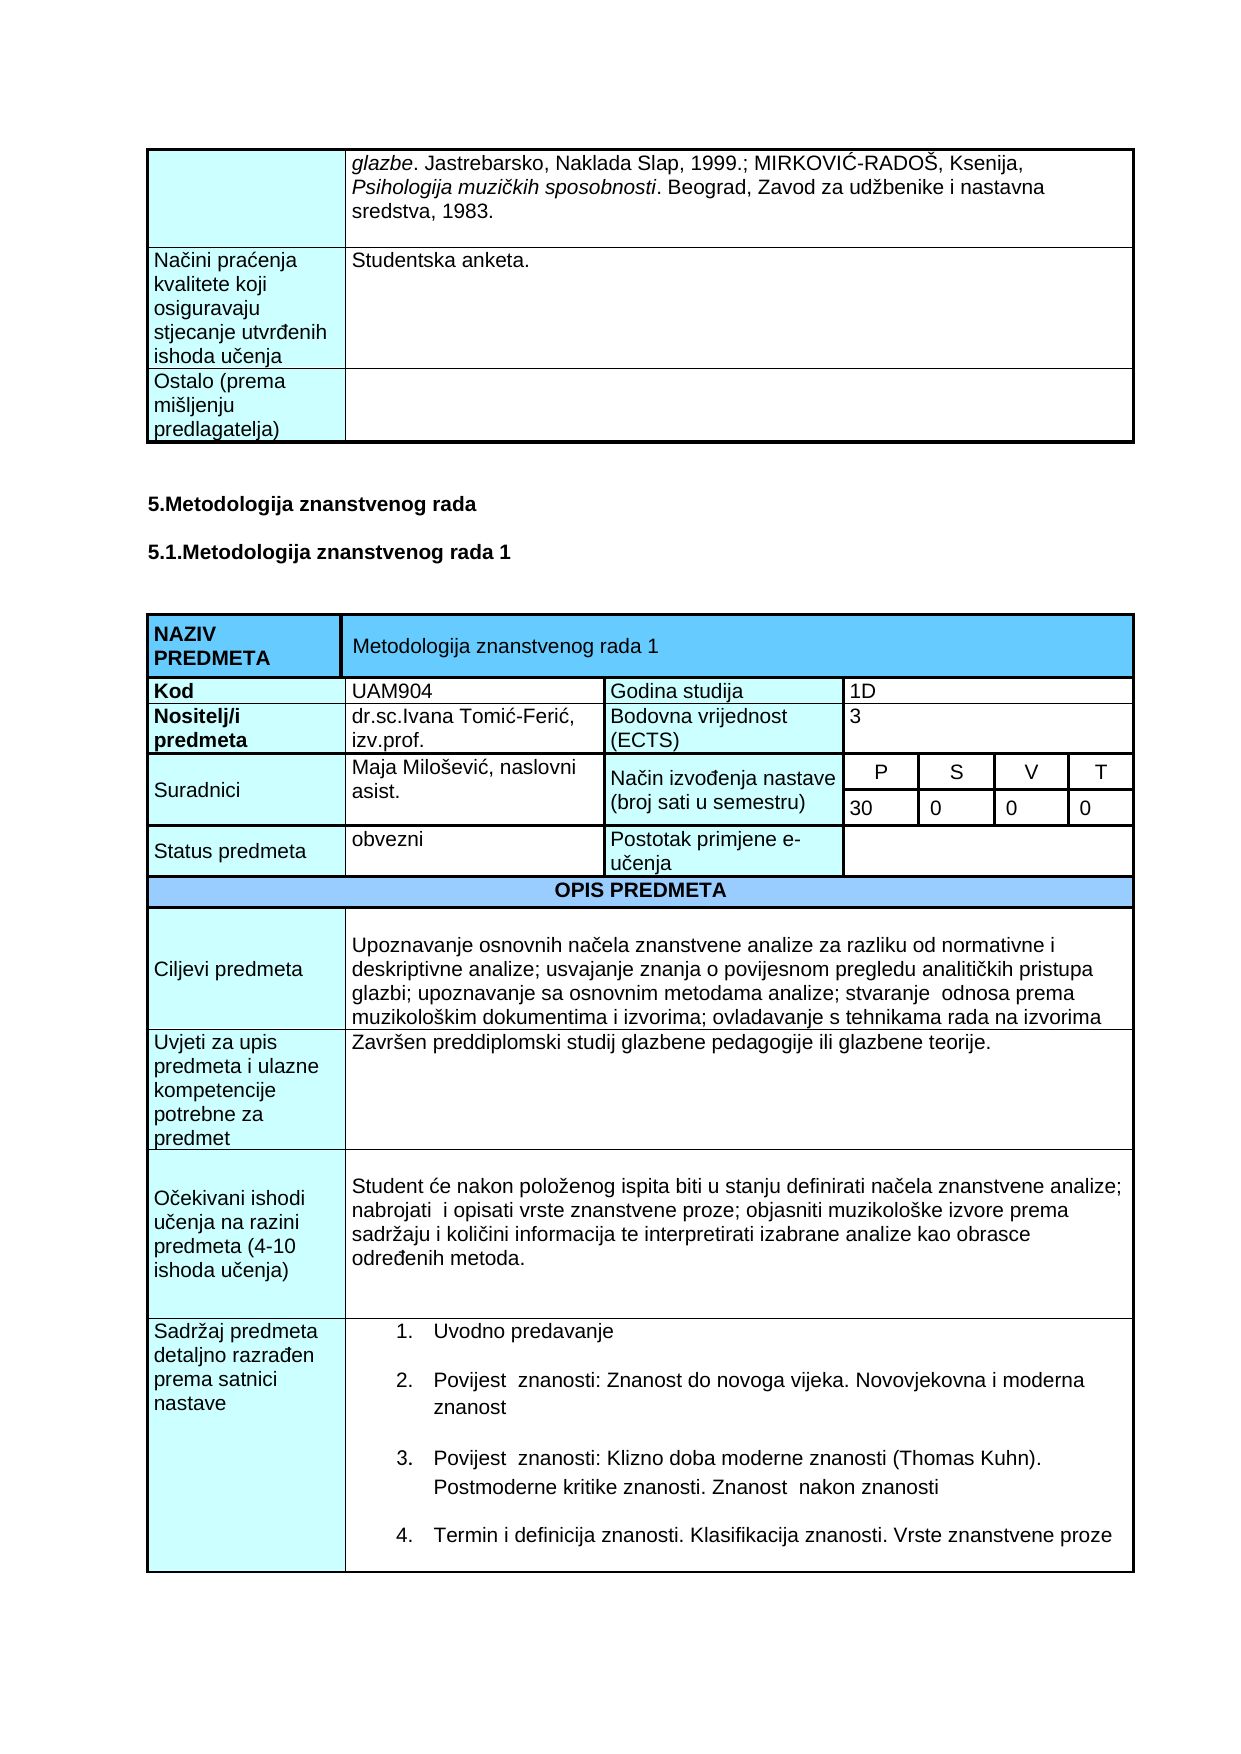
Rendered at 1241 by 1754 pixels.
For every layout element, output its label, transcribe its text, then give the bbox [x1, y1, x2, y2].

table_cell 0 [996, 791, 1067, 824]
table_cell obvezni [346, 827, 603, 875]
table_cell Način izvođenja nastave (broj sati u semestru) [606, 755, 842, 824]
table_cell dr.sc.Ivana Tomić-Ferić, izv.prof. [346, 704, 603, 752]
table_cell S [920, 755, 993, 788]
table_cell OPIS PREDMETA [149, 878, 1132, 906]
table_cell T [1070, 755, 1132, 788]
table_cell Završen preddiplomski studij glazbene pedagogije ili glazbene teorije. [346, 1030, 1132, 1149]
table_cell Studentska anketa. [346, 248, 1132, 367]
table_cell Kod [149, 679, 345, 703]
table_cell [149, 151, 345, 247]
table_cell UAM904 [346, 679, 603, 703]
table_cell Načini praćenja kvalitete koji osiguravaju stjecanje utvrđenih ishoda učenja [149, 248, 345, 367]
table_cell Bodovna vrijednost (ECTS) [606, 704, 842, 752]
table_cell Student će nakon položenog ispita biti u stanju definirati načela znanstvene analize; nabrojati i opisati vrste znanstvene proze; objasniti muzikološke izvore prema sadržaju i količini informacija te interpretirati izabrane analize kao obrasce određenih metoda. [346, 1150, 1132, 1318]
table_header NAZIV PREDMETA [149, 616, 339, 676]
table_cell Upoznavanje osnovnih načela znanstvene analize za razliku od normativne i deskriptivne analize; usvajanje znanja o povijesnom pregledu analitičkih pristupa glazbi; upoznavanje sa osnovnim metodama analize; stvaranje odnosa prema muzikološkim dokumentima i izvorima; ovladavanje s tehnikama rada na izvorima [346, 909, 1132, 1028]
table_cell [346, 369, 1132, 440]
table_cell 3 [845, 704, 1132, 752]
table_cell Ciljevi predmeta [149, 909, 345, 1028]
table_cell [845, 827, 1132, 875]
table_cell 1D [845, 679, 1132, 703]
table_cell Suradnici [149, 755, 345, 824]
table_cell Nositelj/i predmeta [149, 704, 345, 752]
table_cell Maja Milošević, naslovni asist. [346, 755, 603, 824]
table_cell glazbe. Jastrebarsko, Naklada Slap, 1999.; MIRKOVIĆ-RADOŠ, Ksenija, Psihologija muzičkih sposobnosti. Beograd, Zavod za udžbenike i nastavna sredstva, 1983. [346, 151, 1132, 247]
table_cell Godina studija [606, 679, 842, 703]
table_cell Očekivani ishodi učenja na razini predmeta (4-10 ishoda učenja) [149, 1150, 345, 1318]
table_cell Ostalo (prema mišljenju predlagatelja) [149, 369, 345, 440]
table_header Metodologija znanstvenog rada 1 [343, 616, 1132, 676]
table_cell Sadržaj predmeta detaljno razrađen prema satnici nastave [149, 1319, 345, 1571]
table_cell Uvodno predavanje Povijest znanosti: Znanost do novoga vijeka. Novovjekovna i moderna znanost Povijest znanosti: Klizno doba moderne znanosti (Thomas Kuhn). Postmoderne kritike znanosti. Znanost nakon znanosti Termin i definicija znanosti. Klasifikacija znanosti. Vrste znanstvene proze Osnovni pojmovi klasične retorike. Retorika znanosti i akademsko pismo Strategije i tehnike akademskog pisma: Pripreme za pisanje (invencija, izbor teme, prvi koraci) Pronalaženje izvora: Vrste izvora, potraga za izvorima, radna bibliografija Rad u knjižnici: pretraživanje kataloga i mrežnih baza podataka Uključivanje izvora, čitanje i bilježenje: Strategije kritičkog čitanja, tehnike bilježenja, izbor i priređivanje citata, izbjegavanje opasnosti plagiranja. Znanstveni etos Dispozicija. Revidiranje radnog nacrta i pisanje radne verzije teksta Struktura i dijelovi akademske proze Argument i argumentacija: Argumentacijski modusi, argumentacijske strategije, pogreške u argumentaciji Odlomak: Mehanika i struktura odlomka, odlomci po funkciji u strukturi teksta, odlomci po tipu argumenta i argumentacijskim strategijama, odlike i primjeri kvalitetnih odlomaka Akademski diskurs: Jezik i stil. Retorički okvir Izlaganja studentskih seminarskih radova na zadanu temu (kraći prikaz povijesti određenog područja muzikologije kao znanosti o glazbi) [346, 1319, 1132, 1571]
text 5.Metodologija znanstvenog rada [148, 492, 1093, 516]
table_cell P [845, 755, 917, 788]
table_cell 0 [920, 791, 993, 824]
table_cell 30 [845, 791, 917, 824]
text 5.1.Metodologija znanstvenog rada 1 [148, 540, 1093, 564]
table_cell 0 [1070, 791, 1132, 824]
table_cell Postotak primjene e-učenja [606, 827, 842, 875]
table_cell Uvjeti za upis predmeta i ulazne kompetencije potrebne za predmet [149, 1030, 345, 1149]
table_cell V [996, 755, 1067, 788]
table_cell Status predmeta [149, 827, 345, 875]
